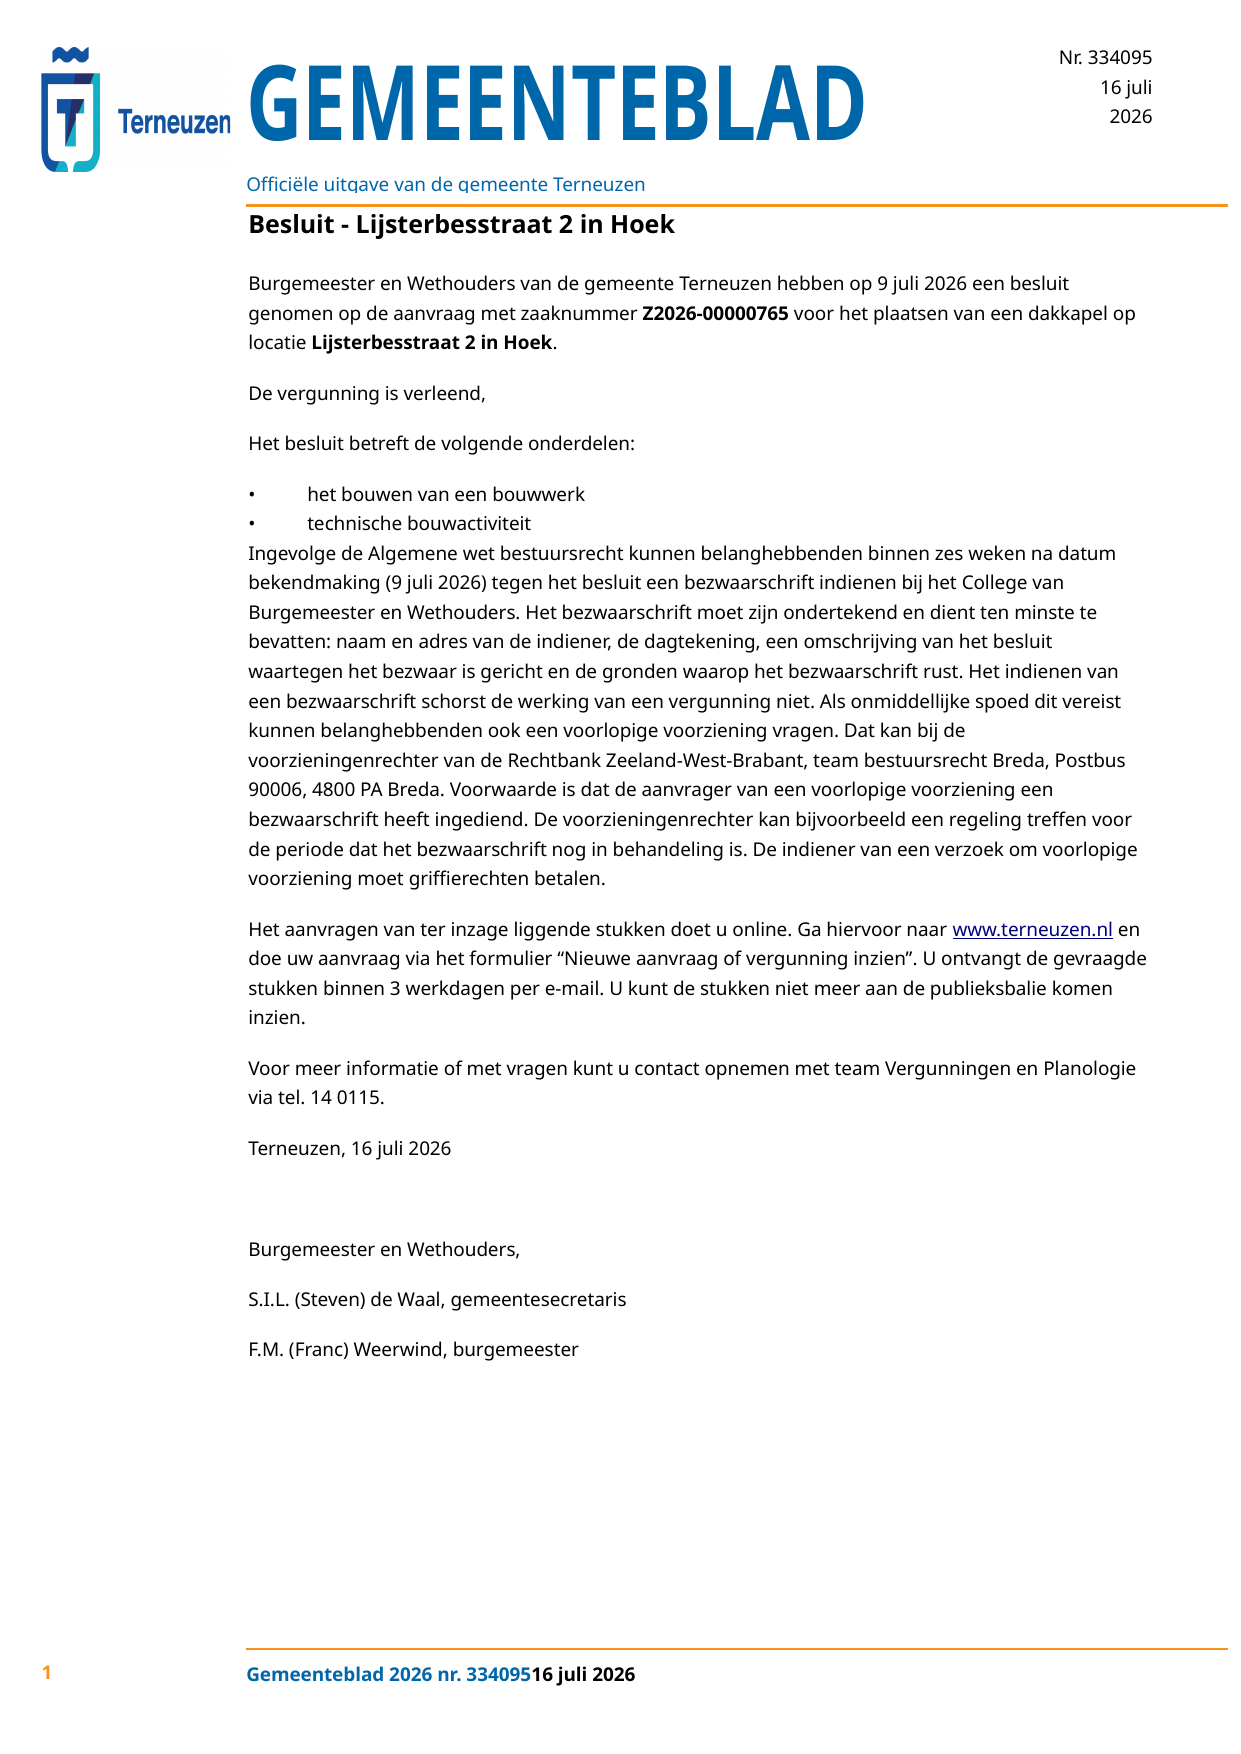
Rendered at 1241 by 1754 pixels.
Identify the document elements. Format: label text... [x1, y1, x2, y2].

text Voor meer informatie of met vragen kunt u contact opnemen met team Vergunningen en Planologie via tel. 14 0115. [248, 1055, 1152, 1110]
text Het besluit betreft de volgende onderdelen: [248, 430, 1152, 456]
text Burgemeester en Wethouders, [248, 1236, 1152, 1261]
list het bouwen van een bouwwerk [248, 481, 1152, 506]
text S.I.L. (Steven) de Waal, gemeentesecretaris [248, 1286, 1152, 1312]
text Terneuzen, 16 juli 2026 [248, 1135, 1152, 1161]
text Ingevolge de Algemene wet bestuursrecht kunnen belanghebbenden binnen zes weken na datum bekendmaking (9 juli 2026) tegen het besluit een bezwaarschrift indienen bij het College van Burgemeester en Wethouders. Het bezwaarschrift moet zijn ondertekend en dient ten minste te bevatten: naam en adres van de indiener, de dagtekening, een omschrijving van het besluit waartegen het bezwaar is gericht en de gronden waarop het bezwaarschrift rust. Het indienen van een bezwaarschrift schorst de werking van een vergunning niet. Als onmiddellijke spoed dit vereist kunnen belanghebbenden ook een voorlopige voorziening vragen. Dat kan bij de voorzieningenrechter van de Rechtbank Zeeland-West-Brabant, team bestuursrecht Breda, Postbus 90006, 4800 PA Breda. Voorwaarde is dat de aanvrager van een voorlopige voorziening een bezwaarschrift heeft ingediend. De voorzieningenrechter kan bijvoorbeeld een regeling treffen voor de periode dat het bezwaarschrift nog in behandeling is. De indiener van een verzoek om voorlopige voorziening moet griffierechten betalen. [248, 540, 1152, 891]
text Het aanvragen van ter inzage liggende stukken doet u online. Ga hiervoor naar www.terneuzen.nl en doe uw aanvraag via het formulier “Nieuwe aanvraag of vergunning inzien”. U ontvangt de gevraagde stukken binnen 3 werkdagen per e-mail. U kunt de stukken niet meer aan de publieksbalie komen inzien. [248, 916, 1152, 1030]
list technische bouwactiviteit [248, 510, 1152, 536]
text Burgemeester en Wethouders van de gemeente Terneuzen hebben op 9 juli 2026 een besluit genomen op de aanvraag met zaaknummer Z2026-00000765 voor het plaatsen van een dakkapel op locatie Lijsterbesstraat 2 in Hoek. [248, 270, 1152, 355]
text De vergunning is verleend, [248, 380, 1152, 406]
picture [41, 47, 231, 172]
text Besluit - Lijsterbesstraat 2 in Hoek [248, 207, 1152, 241]
text F.M. (Franc) Weerwind, burgemeester [248, 1337, 1152, 1362]
